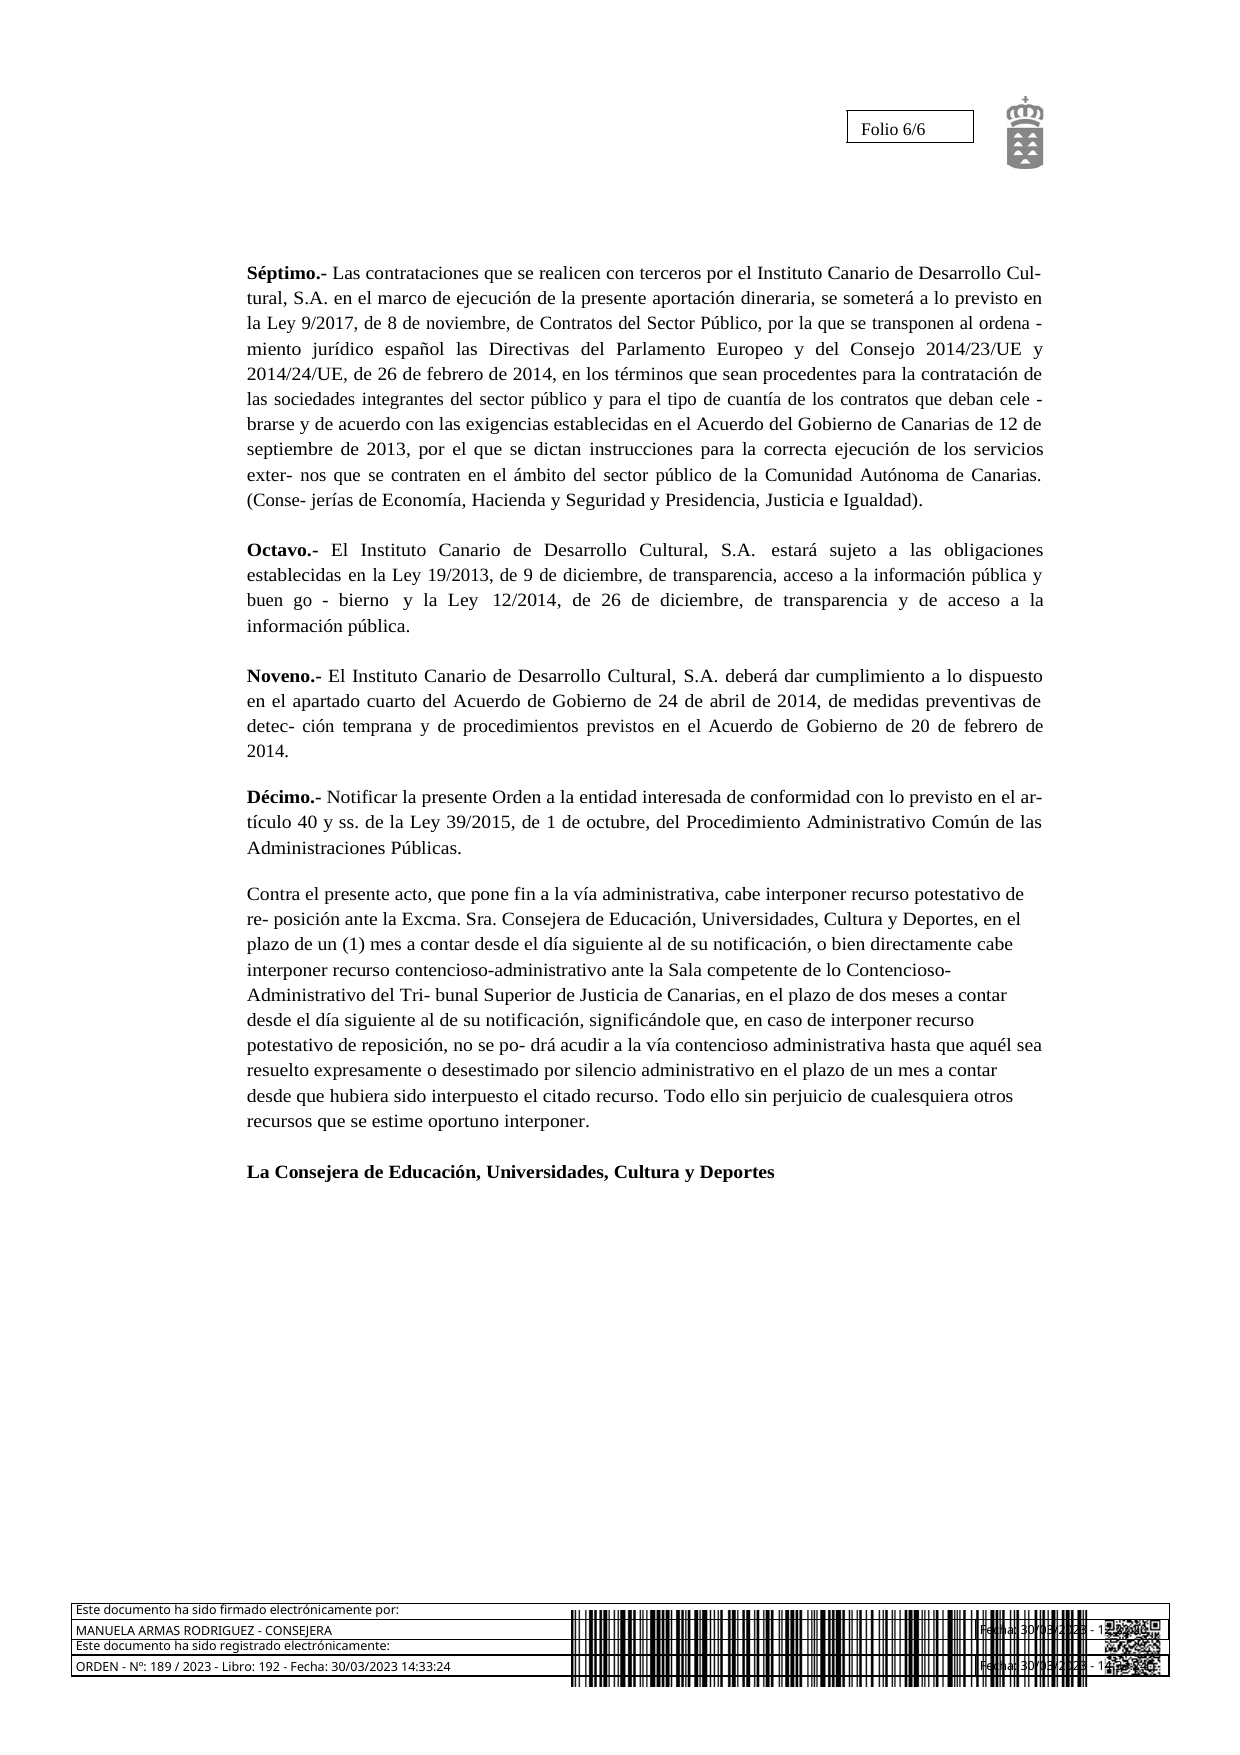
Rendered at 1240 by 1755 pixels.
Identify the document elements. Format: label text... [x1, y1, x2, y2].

table_header Este documento ha sido firmado electrónicamente por: [72, 1604, 975, 1618]
table_header [975, 1604, 1169, 1618]
table_cell MANUELA ARMAS RODRIGUEZ - CONSEJERA [72, 1620, 571, 1639]
text Contra el presente acto, que pone fin a la vía administrativa, cabe interponer recurso potestativo de re- posición ante la Excma. Sra. Consejera de Educación, Universidades, Cultura y Deportes, en el plazo de un (1) mes a contar desde el día siguiente al de su notificación, o bien directamente cabe interponer recurso contencioso-administrativo ante la Sala competente de lo Contencioso-Administrativo del Tri- bunal Superior de Justicia de Canarias, en el plazo de dos meses a contar desde el día siguiente al de su notificación, significándole que, en caso de interponer recurso potestativo de reposición, no se po- drá acudir a la vía contencioso administrativa hasta que aquél sea resuelto expresamente o desestimado por silencio administrativo en el plazo de un mes a contar desde que hubiera sido interpuesto el citado recurso. Todo ello sin perjuicio de cualesquiera otros recursos que se estime oportuno interponer. [247, 883, 1045, 1131]
text Octavo.- El Instituto Canario de Desarrollo Cultural, S.A. estará sujeto a las obligaciones establecidas en la Ley 19/2013, de 9 de diciembre, de transparencia, acceso a la información pública y buen go - bierno y la Ley 12/2014, de 26 de diciembre, de transparencia y de acceso a la información pública. [247, 539, 1044, 636]
text La Consejera de Educación, Universidades, Cultura y Deportes [247, 1161, 1181, 1182]
text Noveno.- El Instituto Canario de Desarrollo Cultural, S.A. deberá dar cumplimiento a lo dispuesto en el apartado cuarto del Acuerdo de Gobierno de 24 de abril de 2014, de medidas preventivas de detec- ción temprana y de procedimientos previstos en el Acuerdo de Gobierno de 20 de febrero de 2014. [247, 664, 1044, 762]
text Décimo.- Notificar la presente Orden a la entidad interesada de conformidad con lo previsto en el ar- tículo 40 y ss. de la Ley 39/2015, de 1 de octubre, del Procedimiento Administrativo Común de las Administraciones Públicas. [247, 786, 1044, 858]
table_cell Este documento ha sido registrado electrónicamente: [72, 1640, 571, 1654]
text Séptimo.- Las contrataciones que se realicen con terceros por el Instituto Canario de Desarrollo Cul- tural, S.A. en el marco de ejecución de la presente aportación dineraria, se someterá a lo previsto en la Ley 9/2017, de 8 de noviembre, de Contratos del Sector Público, por la que se transponen al ordena - miento jurídico español las Directivas del Parlamento Europeo y del Consejo 2014/23/UE y 2014/24/UE, de 26 de febrero de 2014, en los términos que sean procedentes para la contratación de las sociedades integrantes del sector público y para el tipo de cuantía de los contratos que deban cele - brarse y de acuerdo con las exigencias establecidas en el Acuerdo del Gobierno de Canarias de 12 de septiembre de 2013, por el que se dictan instrucciones para la correcta ejecución de los servicios exter- nos que se contraten en el ámbito del sector público de la Comunidad Autónoma de Canarias. (Conse- jerías de Economía, Hacienda y Seguridad y Presidencia, Justicia e Igualdad). [247, 262, 1044, 510]
table_cell ORDEN - Nº: 189 / 2023 - Libro: 192 - Fecha: 30/03/2023 14:33:24 [72, 1656, 571, 1675]
